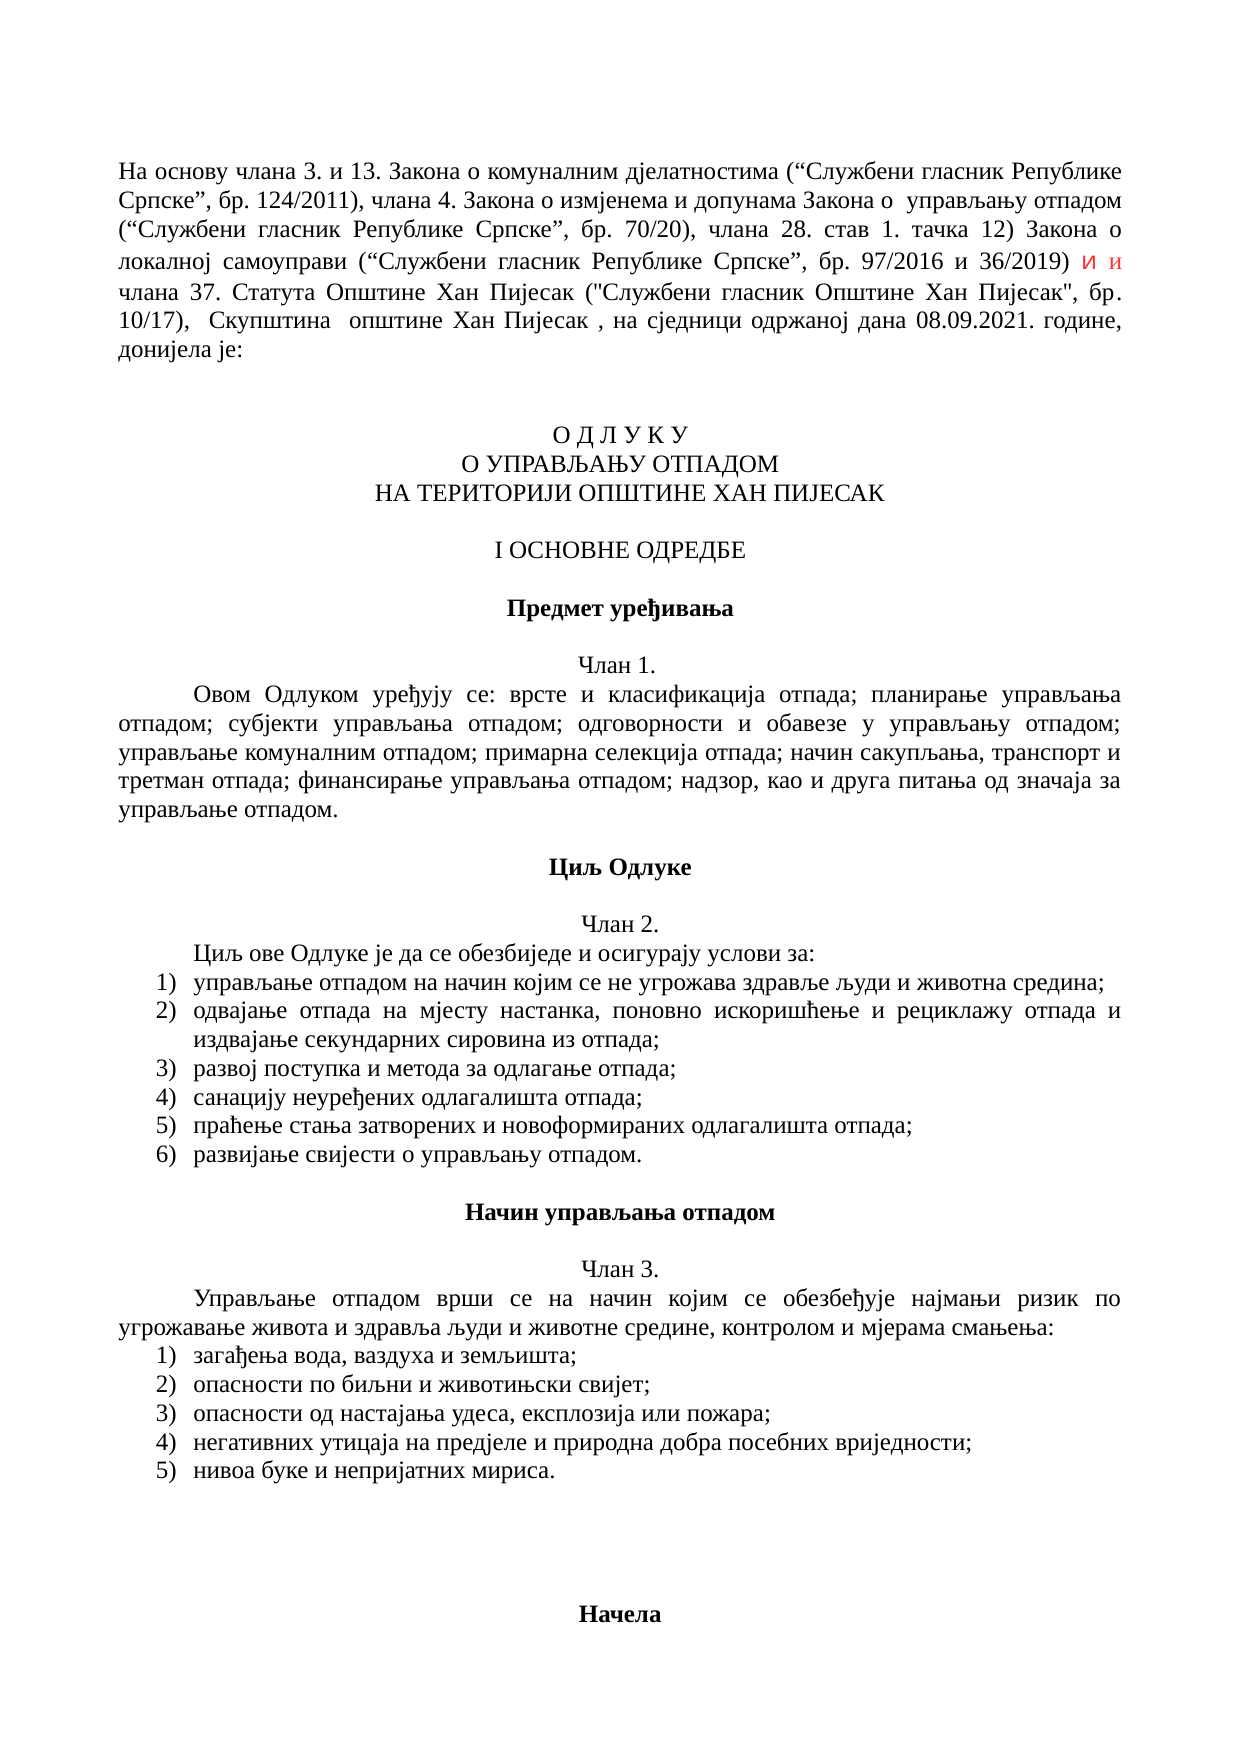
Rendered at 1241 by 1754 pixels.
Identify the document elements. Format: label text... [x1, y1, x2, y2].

list одвајање отпада на мјесту настанка, поновно искоришћење и рециклажу отпада и издвајање секундарних сировина из отпада; [156, 996, 1122, 1053]
list опасности од настајања удеса, експлозија или пожара; [156, 1398, 1122, 1427]
text Циљ Одлуке [118, 852, 1122, 881]
list праћење стања затворених и новоформираних одлагалишта отпада; [156, 1111, 1122, 1139]
text Циљ ове Одлуке је да се обезбиједе и осигурају услови за: [118, 938, 1122, 967]
list негативних утицаја на предјеле и природна добра посебних вриједности; [156, 1427, 1122, 1456]
text I ОСНОВНЕ ОДРЕДБЕ [118, 536, 1122, 564]
text Начин управљања отпадом [118, 1197, 1122, 1226]
text Начела [118, 1599, 1122, 1628]
list опасности по биљни и животињски свијет; [156, 1369, 1122, 1398]
text О Д Л У К У [118, 421, 1122, 449]
text На основу члана 3. и 13. Закона о комуналним дјелатностима (“Службени гласник Републике Српске”, бр. 124/2011), члана 4. Закона о измјенема и допунама Закона о управљању отпадом (“Службени гласник Републике Српске”, бр. 70/20), члана 28. став 1. тачка 12) Закона о локалној самоуправи (“Службени гласник Републике Српске”, бр. 97/2016 и 36/2019) и и члана 37. Статута Општине Хан Пијесак (''Службени гласник Општине Хан Пијесак'', бр. 10/17), Скупштина општине Хан Пијесак , на сједници одржаној дана 08.09.2021. године, донијела је: [118, 156, 1122, 363]
list загађења вода, ваздуха и земљишта; [156, 1341, 1122, 1369]
text Овом Одлуком уређују се: врсте и класификација отпада; планирање управљања отпадом; субјекти управљања отпадом; одговорности и обавезе у управљању отпадом; управљање комуналним отпадом; примарна селекција отпада; начин сакупљања, транспорт и третман отпада; финансирање управљања отпадом; надзор, као и друга питања од значаја за управљање отпадом. [118, 679, 1122, 823]
list управљање отпадом на начин којим се не угрожава здравље људи и животна средина; [156, 967, 1122, 996]
list развој поступка и метода за одлагање отпада; [156, 1053, 1122, 1082]
text Члан 1. [118, 651, 1122, 679]
text О УПРАВЉАЊУ ОТПАДОМ [118, 449, 1122, 478]
text НА ТЕРИТОРИЈИ ОПШТИНЕ ХАН ПИЈЕСАК [118, 478, 1122, 507]
text Предмет уређивања [118, 593, 1122, 622]
list санацију неуређених одлагалишта отпада; [156, 1082, 1122, 1111]
text Члан 2. [118, 909, 1122, 938]
text Члан 3. [118, 1254, 1122, 1283]
text Управљање отпадом врши се на начин којим се обезбеђује најмањи ризик по угрожавање живота и здравља људи и животне средине, контролом и мјерама смањења: [118, 1283, 1122, 1341]
list развијање свијести о управљању отпадом. [156, 1139, 1122, 1168]
list нивоа буке и непријатних мириса. [156, 1456, 1122, 1484]
